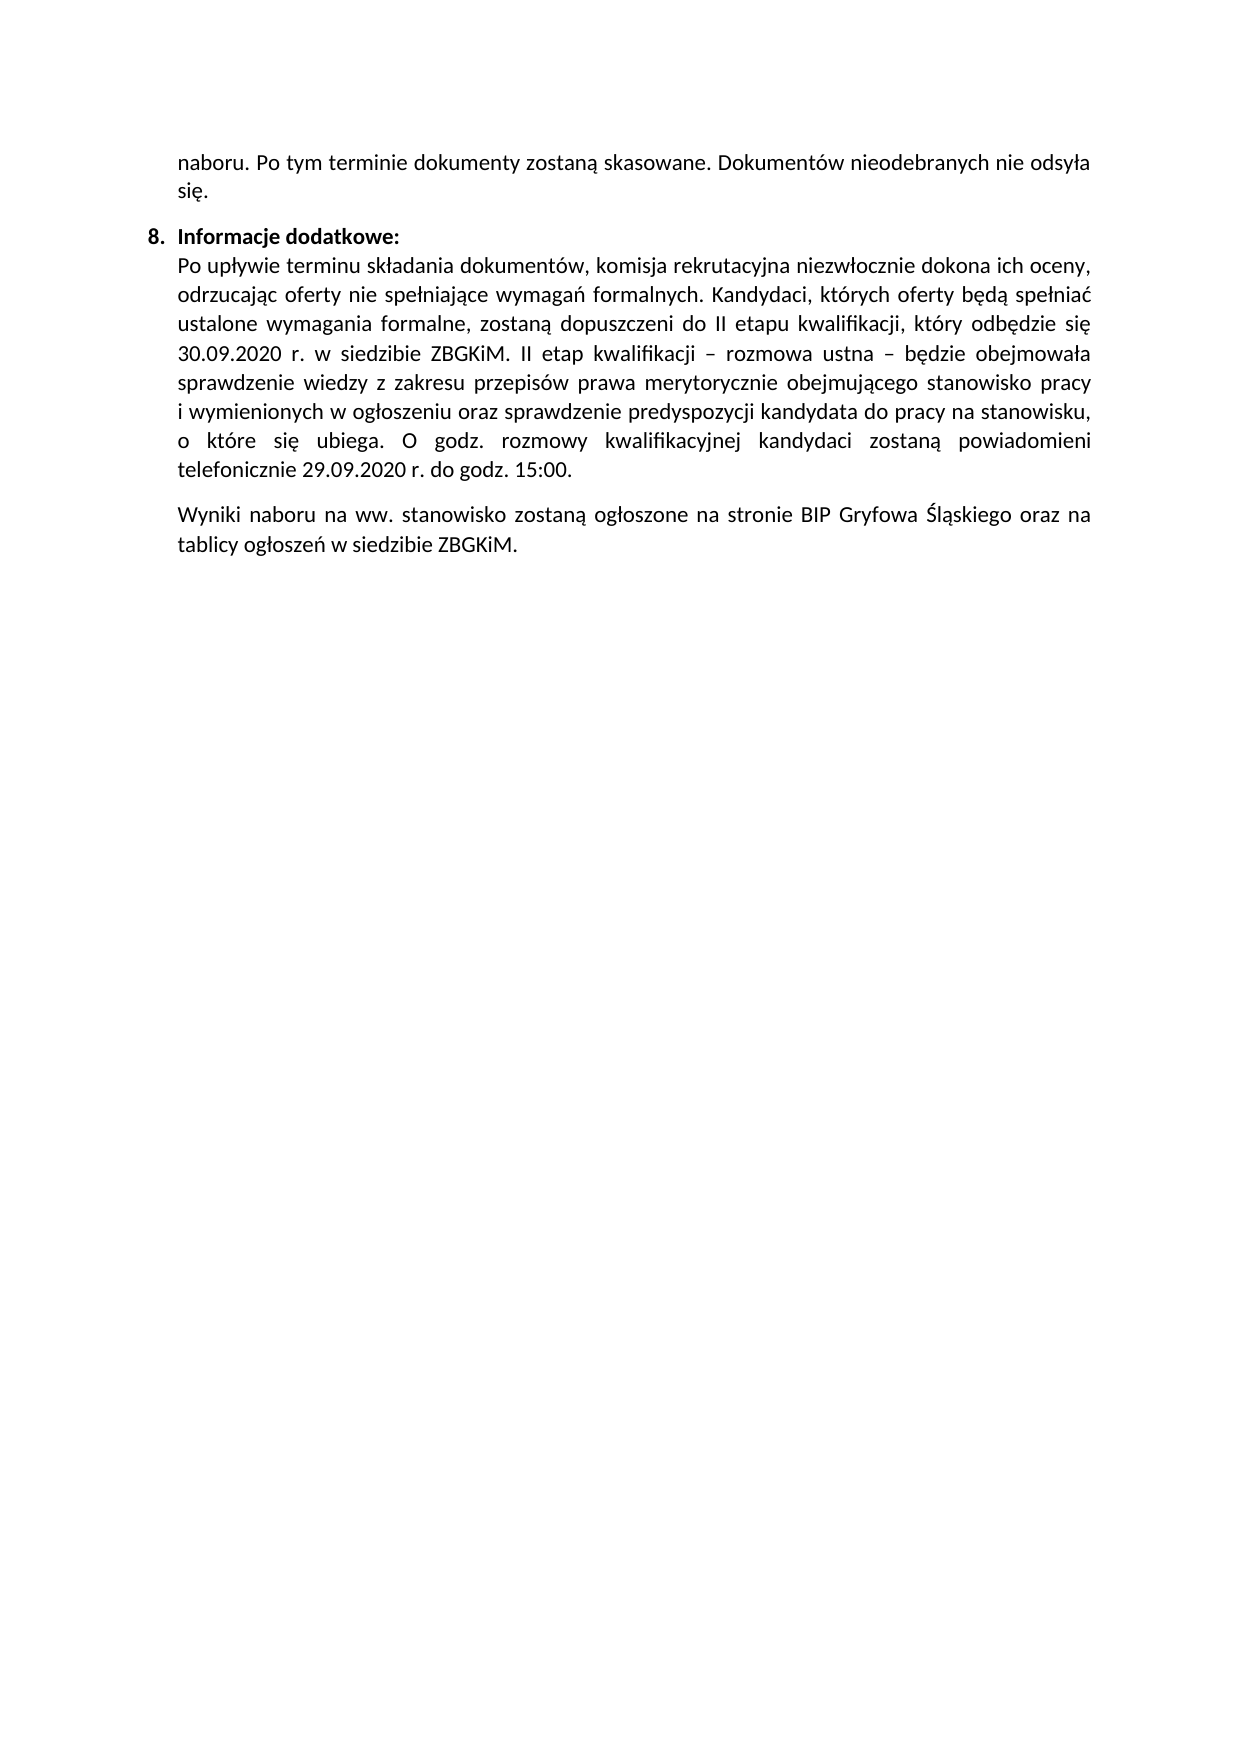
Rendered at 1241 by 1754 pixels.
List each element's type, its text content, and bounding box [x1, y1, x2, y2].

list Po upływie terminu składania dokumentów, komisja rekrutacyjna niezwłocznie dokona ich oceny, odrzucając oferty nie spełniające wymagań formalnych. Kandydaci, których oferty będą spełniać ustalone wymagania formalne, zostaną dopuszczeni do II etapu kwalifikacji, który odbędzie się 30.09.2020 r. w siedzibie ZBGKiM. II etap kwalifikacji – rozmowa ustna – będzie obejmowała sprawdzenie wiedzy z zakresu przepisów prawa merytorycznie obejmującego stanowisko pracy i wymienionych w ogłoszeniu oraz sprawdzenie predyspozycji kandydata do pracy na stanowisku, o które się ubiega. O godz. rozmowy kwalifikacyjnej kandydaci zostaną powiadomieni telefonicznie 29.09.2020 r. do godz. 15:00. [177, 251, 1093, 483]
list Informacje dodatkowe: [148, 222, 1093, 250]
list naboru. Po tym terminie dokumenty zostaną skasowane. Dokumentów nieodebranych nie odsyła się. [177, 148, 1093, 205]
list Wyniki naboru na ww. stanowisko zostaną ogłoszone na stronie BIP Gryfowa Śląskiego oraz na tablicy ogłoszeń w siedzibie ZBGKiM. [177, 501, 1093, 558]
